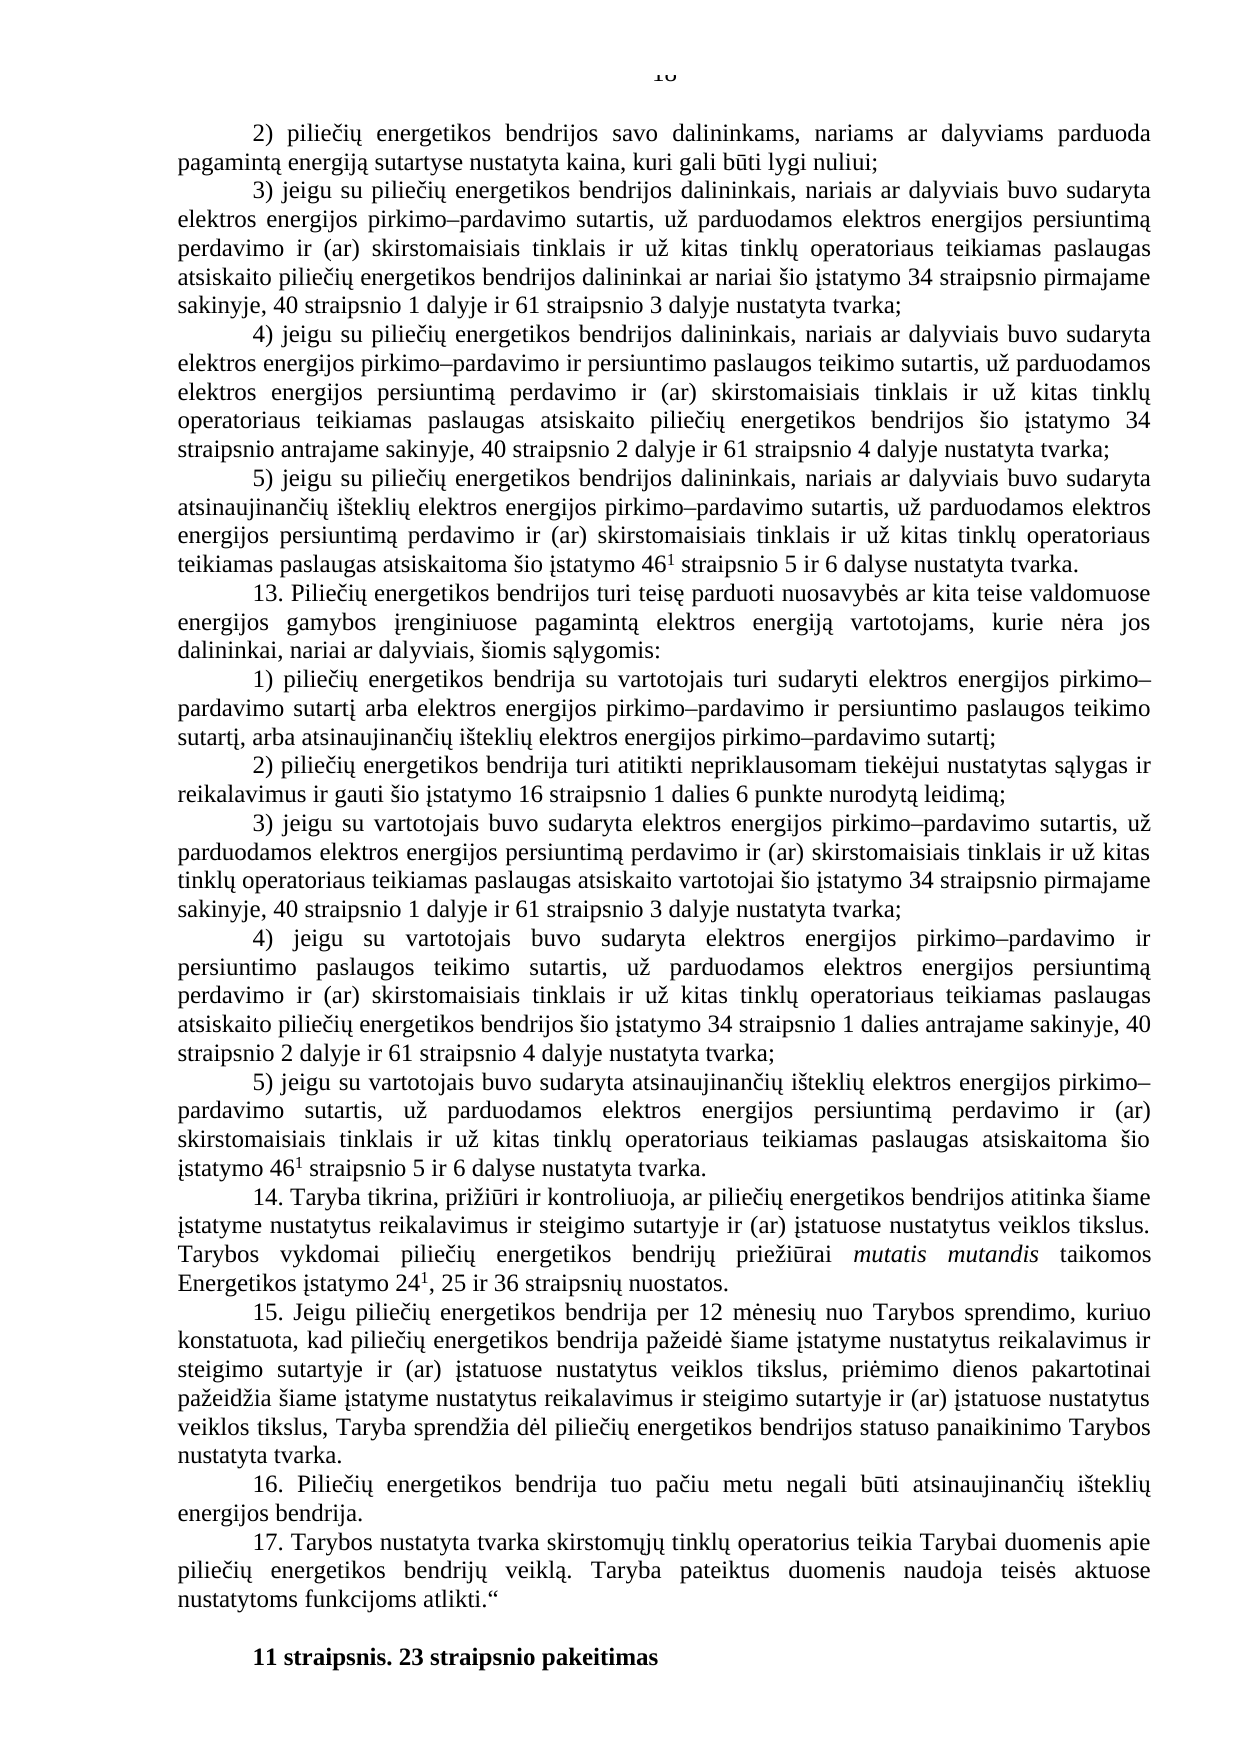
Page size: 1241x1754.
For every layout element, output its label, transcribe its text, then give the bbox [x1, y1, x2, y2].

text 3) jeigu su piliečių energetikos bendrijos dalininkais, nariais ar dalyviais buvo sudaryta elektros energijos pirkimo–pardavimo sutartis, už parduodamos elektros energijos persiuntimą perdavimo ir (ar) skirstomaisiais tinklais ir už kitas tinklų operatoriaus teikiamas paslaugas atsiskaito piliečių energetikos bendrijos dalininkai ar nariai šio įstatymo 34 straipsnio pirmajame sakinyje, 40 straipsnio 1 dalyje ir 61 straipsnio 3 dalyje nustatyta tvarka; [177, 176, 1152, 319]
text 4) jeigu su piliečių energetikos bendrijos dalininkais, nariais ar dalyviais buvo sudaryta elektros energijos pirkimo–pardavimo ir persiuntimo paslaugos teikimo sutartis, už parduodamos elektros energijos persiuntimą perdavimo ir (ar) skirstomaisiais tinklais ir už kitas tinklų operatoriaus teikiamas paslaugas atsiskaito piliečių energetikos bendrijos šio įstatymo 34 straipsnio antrajame sakinyje, 40 straipsnio 2 dalyje ir 61 straipsnio 4 dalyje nustatyta tvarka; [177, 319, 1152, 463]
text 14. Taryba tikrina, prižiūri ir kontroliuoja, ar piliečių energetikos bendrijos atitinka šiame įstatyme nustatytus reikalavimus ir steigimo sutartyje ir (ar) įstatuose nustatytus veiklos tikslus. Tarybos vykdomai piliečių energetikos bendrijų priežiūrai mutatis mutandis taikomos Energetikos įstatymo 241, 25 ir 36 straipsnių nuostatos. [177, 1182, 1152, 1297]
text 4) jeigu su vartotojais buvo sudaryta elektros energijos pirkimo–pardavimo ir persiuntimo paslaugos teikimo sutartis, už parduodamos elektros energijos persiuntimą perdavimo ir (ar) skirstomaisiais tinklais ir už kitas tinklų operatoriaus teikiamas paslaugas atsiskaito piliečių energetikos bendrijos šio įstatymo 34 straipsnio 1 dalies antrajame sakinyje, 40 straipsnio 2 dalyje ir 61 straipsnio 4 dalyje nustatyta tvarka; [177, 923, 1152, 1067]
text 3) jeigu su vartotojais buvo sudaryta elektros energijos pirkimo–pardavimo sutartis, už parduodamos elektros energijos persiuntimą perdavimo ir (ar) skirstomaisiais tinklais ir už kitas tinklų operatoriaus teikiamas paslaugas atsiskaito vartotojai šio įstatymo 34 straipsnio pirmajame sakinyje, 40 straipsnio 1 dalyje ir 61 straipsnio 3 dalyje nustatyta tvarka; [177, 808, 1152, 923]
list 11 straipsnis. 23 straipsnio pakeitimas [177, 1642, 1152, 1671]
text 13. Piliečių energetikos bendrijos turi teisę parduoti nuosavybės ar kita teise valdomuose energijos gamybos įrenginiuose pagamintą elektros energiją vartotojams, kurie nėra jos dalininkai, nariai ar dalyviais, šiomis sąlygomis: [177, 578, 1152, 664]
text 15. Jeigu piliečių energetikos bendrija per 12 mėnesių nuo Tarybos sprendimo, kuriuo konstatuota, kad piliečių energetikos bendrija pažeidė šiame įstatyme nustatytus reikalavimus ir steigimo sutartyje ir (ar) įstatuose nustatytus veiklos tikslus, priėmimo dienos pakartotinai pažeidžia šiame įstatyme nustatytus reikalavimus ir steigimo sutartyje ir (ar) įstatuose nustatytus veiklos tikslus, Taryba sprendžia dėl piliečių energetikos bendrijos statuso panaikinimo Tarybos nustatyta tvarka. [177, 1297, 1152, 1469]
text 5) jeigu su vartotojais buvo sudaryta atsinaujinančių išteklių elektros energijos pirkimo–pardavimo sutartis, už parduodamos elektros energijos persiuntimą perdavimo ir (ar) skirstomaisiais tinklais ir už kitas tinklų operatoriaus teikiamas paslaugas atsiskaitoma šio įstatymo 461 straipsnio 5 ir 6 dalyse nustatyta tvarka. [177, 1067, 1152, 1182]
text 2) piliečių energetikos bendrijos savo dalininkams, nariams ar dalyviams parduoda pagamintą energiją sutartyse nustatyta kaina, kuri gali būti lygi nuliui; [177, 118, 1152, 176]
text 1) piliečių energetikos bendrija su vartotojais turi sudaryti elektros energijos pirkimo–pardavimo sutartį arba elektros energijos pirkimo–pardavimo ir persiuntimo paslaugos teikimo sutartį, arba atsinaujinančių išteklių elektros energijos pirkimo–pardavimo sutartį; [177, 664, 1152, 751]
text 16. Piliečių energetikos bendrija tuo pačiu metu negali būti atsinaujinančių išteklių energijos bendrija. [177, 1469, 1152, 1527]
text 17. Tarybos nustatyta tvarka skirstomųjų tinklų operatorius teikia Tarybai duomenis apie piliečių energetikos bendrijų veiklą. Taryba pateiktus duomenis naudoja teisės aktuose nustatytoms funkcijoms atlikti.“ [177, 1527, 1152, 1613]
text 2) piliečių energetikos bendrija turi atitikti nepriklausomam tiekėjui nustatytas sąlygas ir reikalavimus ir gauti šio įstatymo 16 straipsnio 1 dalies 6 punkte nurodytą leidimą; [177, 751, 1152, 808]
text 5) jeigu su piliečių energetikos bendrijos dalininkais, nariais ar dalyviais buvo sudaryta atsinaujinančių išteklių elektros energijos pirkimo–pardavimo sutartis, už parduodamos elektros energijos persiuntimą perdavimo ir (ar) skirstomaisiais tinklais ir už kitas tinklų operatoriaus teikiamas paslaugas atsiskaitoma šio įstatymo 461 straipsnio 5 ir 6 dalyse nustatyta tvarka. [177, 463, 1152, 578]
